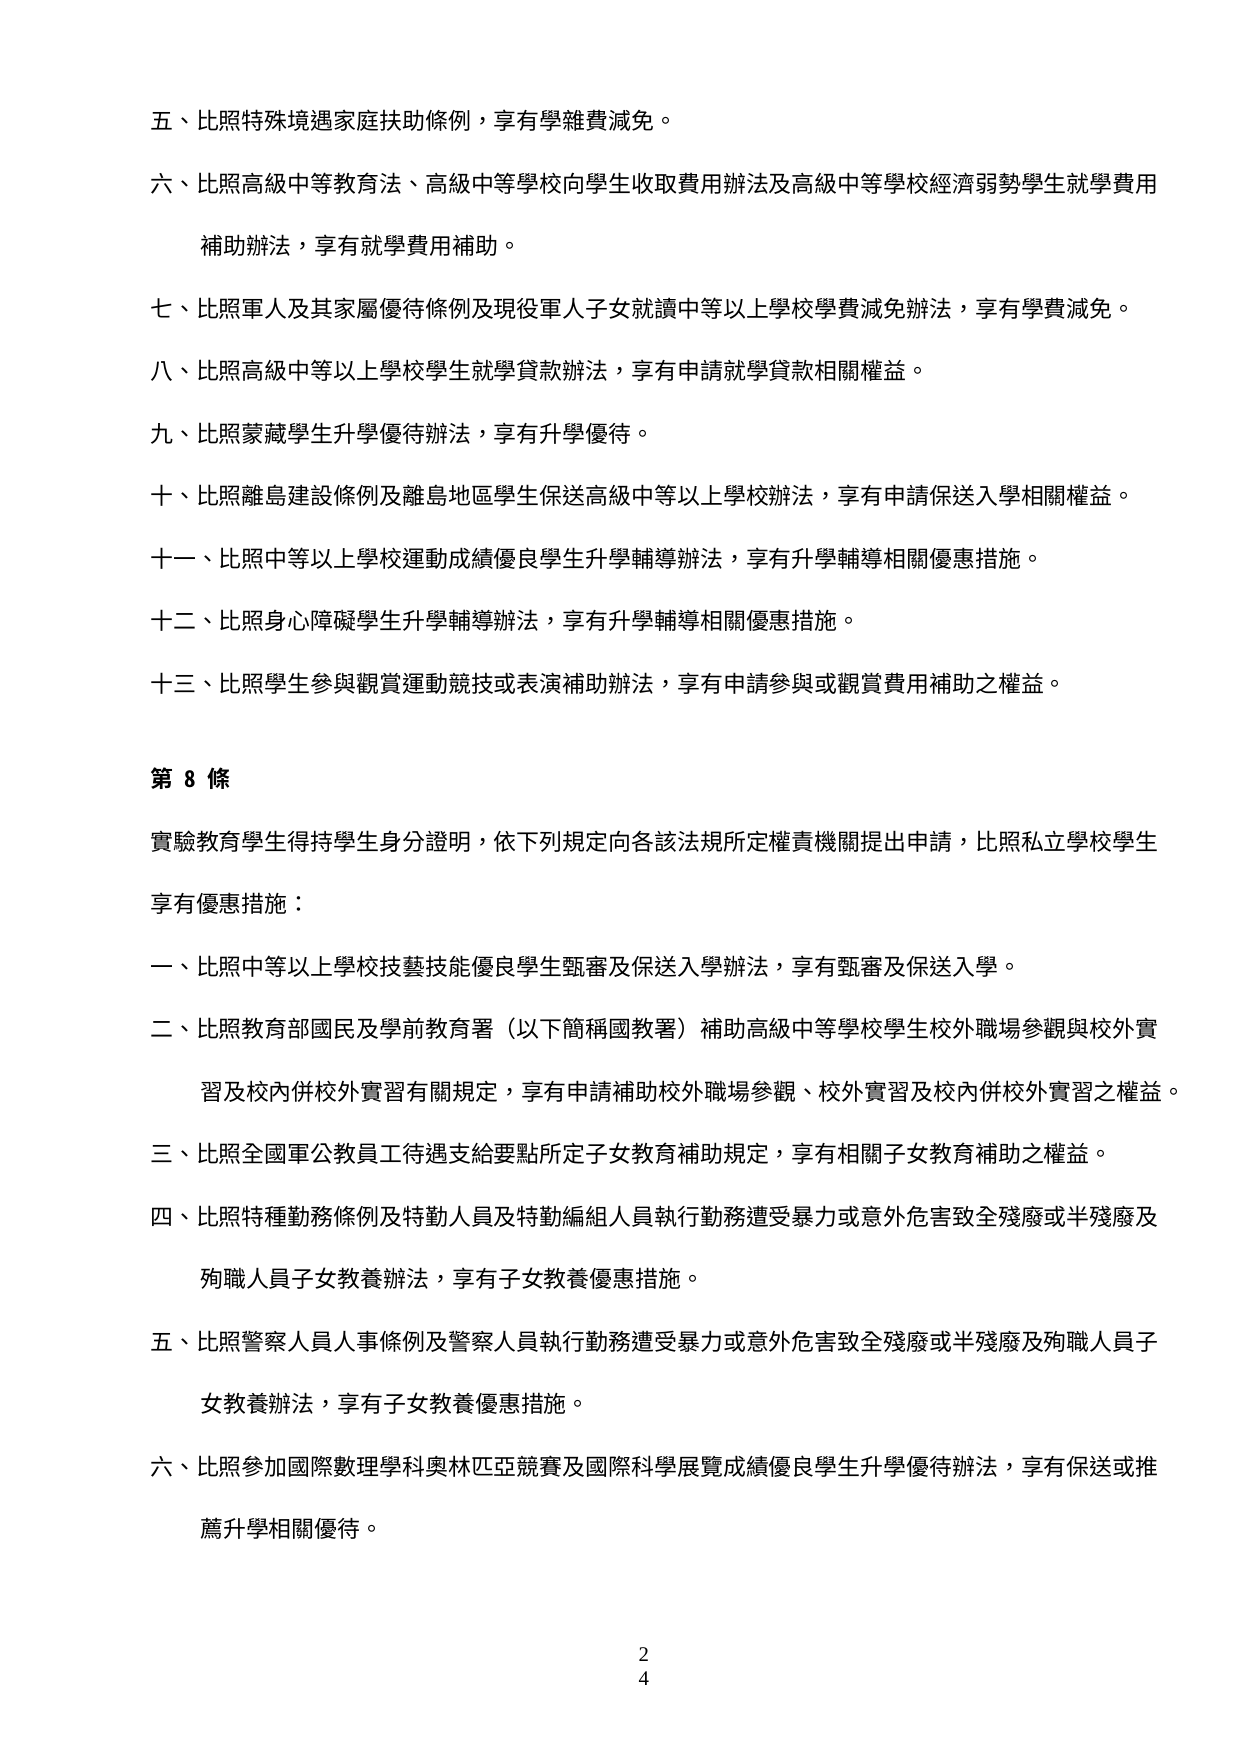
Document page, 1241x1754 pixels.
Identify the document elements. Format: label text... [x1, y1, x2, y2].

text 二、比照教育部國民及學前教育署（以下簡稱國教署）補助高級中等學校學生校外職場參觀與校外實習及校內併校外實習有關規定，享有申請補助校外職場參觀、校外實習及校內併校外實習之權益。 [150, 986, 1167, 1111]
text 八、比照高級中等以上學校學生就學貸款辦法，享有申請就學貸款相關權益。 [150, 328, 1167, 390]
text 十二、比照身心障礙學生升學輔導辦法，享有升學輔導相關優惠措施。 [150, 578, 1167, 640]
text 四、比照特種勤務條例及特勤人員及特勤編組人員執行勤務遭受暴力或意外危害致全殘廢或半殘廢及殉職人員子女教養辦法，享有子女教養優惠措施。 [150, 1174, 1167, 1299]
text 五、比照特殊境遇家庭扶助條例，享有學雜費減免。 [150, 78, 1167, 140]
text 十三、比照學生參與觀賞運動競技或表演補助辦法，享有申請參與或觀賞費用補助之權益。 [150, 640, 1167, 703]
text 三、比照全國軍公教員工待遇支給要點所定子女教育補助規定，享有相關子女教育補助之權益。 [150, 1111, 1167, 1174]
text 一、比照中等以上學校技藝技能優良學生甄審及保送入學辦法，享有甄審及保送入學。 [150, 924, 1167, 986]
text 第 8 條 [150, 736, 1167, 799]
text 六、比照參加國際數理學科奧林匹亞競賽及國際科學展覽成績優良學生升學優待辦法，享有保送或推薦升學相關優待。 [150, 1424, 1167, 1549]
text 實驗教育學生得持學生身分證明，依下列規定向各該法規所定權責機關提出申請，比照私立學校學生享有優惠措施： [150, 799, 1167, 924]
text 六、比照高級中等教育法、高級中等學校向學生收取費用辦法及高級中等學校經濟弱勢學生就學費用補助辦法，享有就學費用補助。 [150, 140, 1167, 265]
text 九、比照蒙藏學生升學優待辦法，享有升學優待。 [150, 390, 1167, 453]
text 十一、比照中等以上學校運動成績優良學生升學輔導辦法，享有升學輔導相關優惠措施。 [150, 515, 1167, 578]
text 五、比照警察人員人事條例及警察人員執行勤務遭受暴力或意外危害致全殘廢或半殘廢及殉職人員子女教養辦法，享有子女教養優惠措施。 [150, 1299, 1167, 1424]
text 七、比照軍人及其家屬優待條例及現役軍人子女就讀中等以上學校學費減免辦法，享有學費減免。 [150, 265, 1167, 328]
text 十、比照離島建設條例及離島地區學生保送高級中等以上學校辦法，享有申請保送入學相關權益。 [150, 453, 1167, 515]
